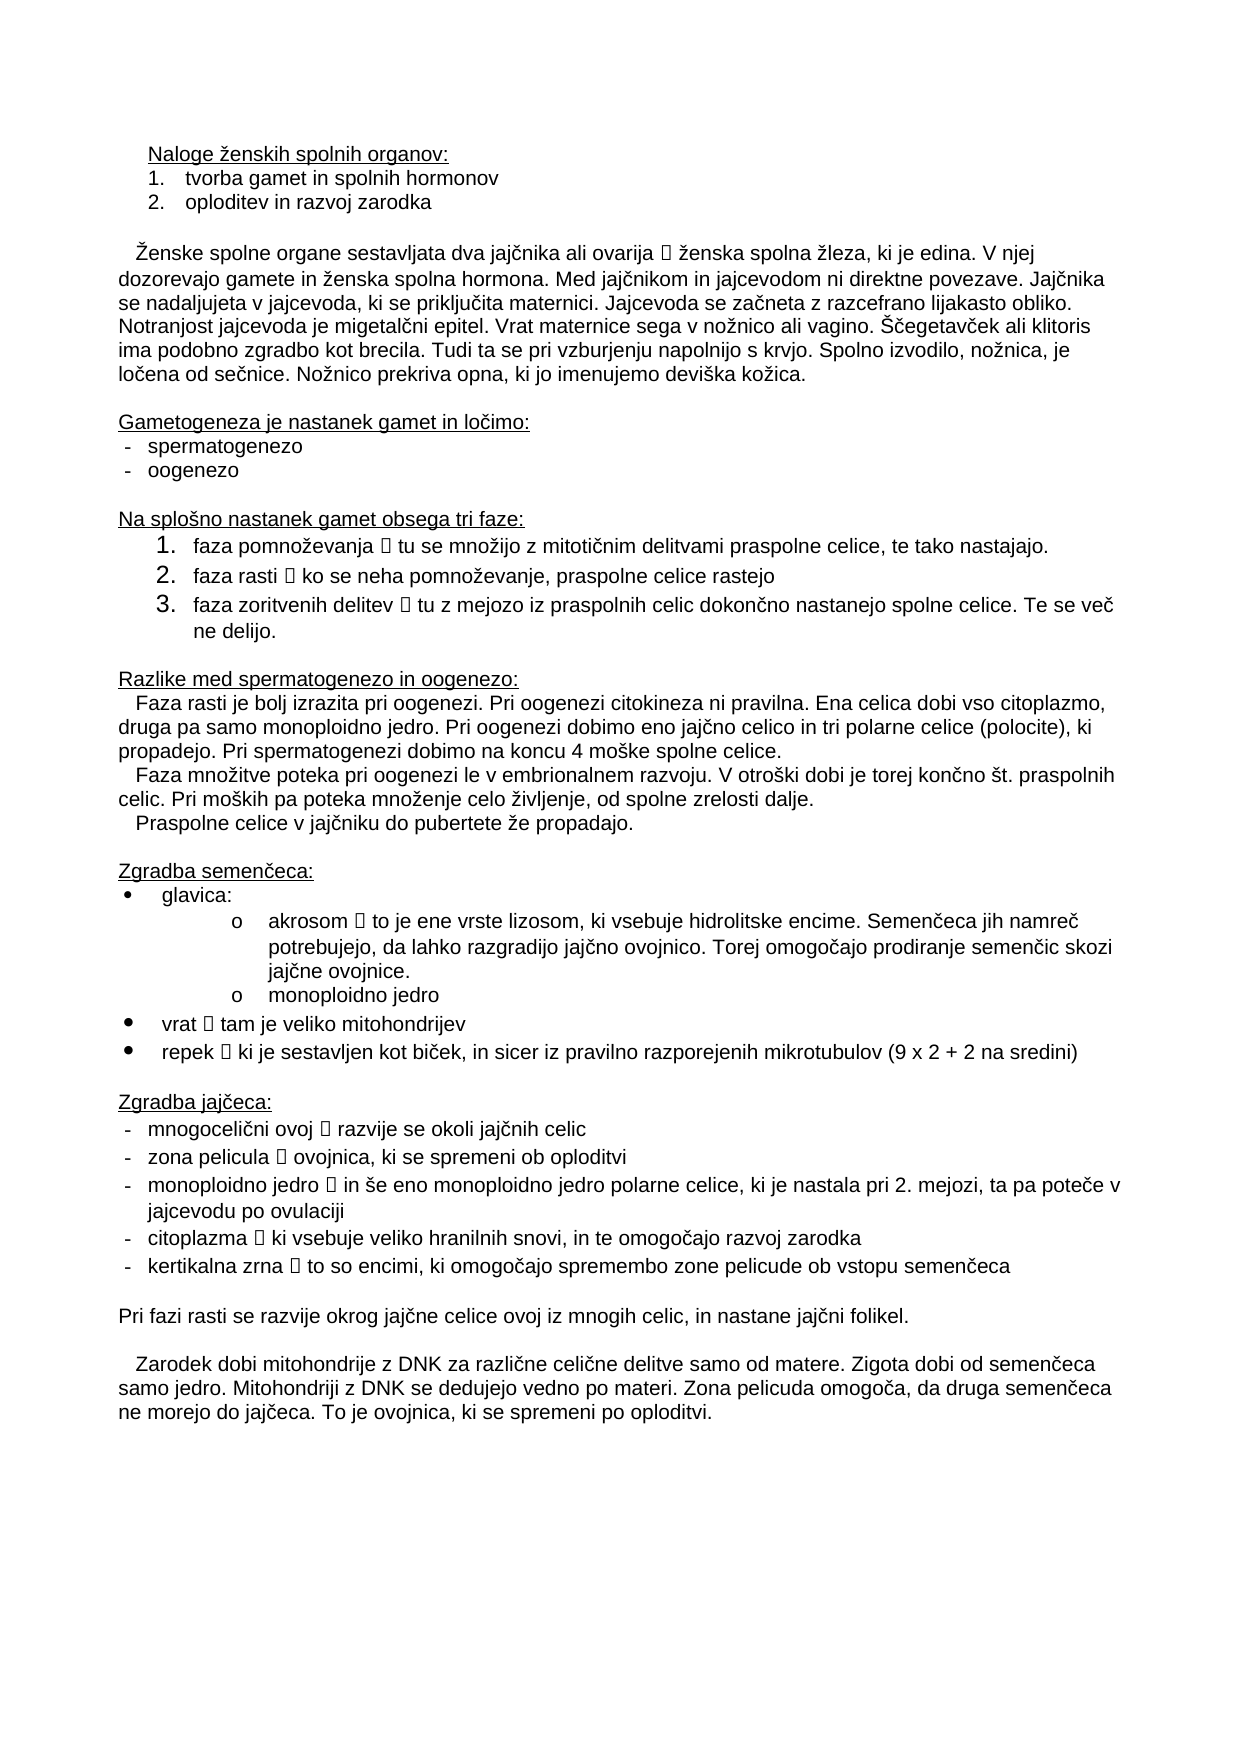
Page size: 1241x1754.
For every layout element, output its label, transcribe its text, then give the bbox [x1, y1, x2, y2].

text Ženske spolne organe sestavljata dva jajčnika ali ovarija  ženska spolna žleza, ki je edina. V njej dozorevajo gamete in ženska spolna hormona. Med jajčnikom in jajcevodom ni direktne povezave. Jajčnika se nadaljujeta v jajcevoda, ki se priključita maternici. Jajcevoda se začneta z razcefrano lijakasto obliko. Notranjost jajcevoda je migetalčni epitel. Vrat maternice sega v nožnico ali vagino. Ščegetavček ali klitoris ima podobno zgradbo kot brecila. Tudi ta se pri vzburjenju napolnijo s krvjo. Spolno izvodilo, nožnica, je ločena od sečnice. Nožnico prekriva opna, ki jo imenujemo deviška kožica. [118, 238, 1122, 386]
list tvorba gamet in spolnih hormonov [148, 166, 1122, 190]
text Naloge ženskih spolnih organov: [148, 142, 1122, 166]
list oogenezo [124, 458, 1122, 482]
list monoploidno jedro  in še eno monoploidno jedro polarne celice, ki je nastala pri 2. mejozi, ta pa poteče v jajcevodu po ovulaciji [124, 1171, 1122, 1223]
text Faza rasti je bolj izrazita pri oogenezi. Pri oogenezi citokineza ni pravilna. Ena celica dobi vso citoplazmo, druga pa samo monoploidno jedro. Pri oogenezi dobimo eno jajčno celico in tri polarne celice (polocite), ki propadejo. Pri spermatogenezi dobimo na koncu 4 moške spolne celice. [118, 691, 1122, 763]
list glavica: [124, 883, 1122, 907]
list repek  ki je sestavljen kot biček, in sicer iz pravilno razporejenih mikrotubulov (9 x 2 + 2 na sredini) [124, 1037, 1122, 1066]
list mnogocelični ovoj  razvije se okoli jajčnih celic [124, 1114, 1122, 1142]
list kertikalna zrna  to so encimi, ki omogočajo spremembo zone pelicude ob vstopu semenčeca [124, 1251, 1122, 1280]
text Zgradba semenčeca: [118, 859, 1122, 883]
text Faza množitve poteka pri oogenezi le v embrionalnem razvoju. V otroški dobi je torej končno št. praspolnih celic. Pri moških pa poteka množenje celo življenje, od spolne zrelosti dalje. [118, 763, 1122, 811]
list faza rasti  ko se neha pomnoževanje, praspolne celice rastejo [156, 560, 1122, 589]
list citoplazma  ki vsebuje veliko hranilnih snovi, in te omogočajo razvoj zarodka [124, 1223, 1122, 1251]
list faza zoritvenih delitev  tu z mejozo iz praspolnih celic dokončno nastanejo spolne celice. Te se več ne delijo. [156, 589, 1122, 643]
text Zarodek dobi mitohondrije z DNK za različne celične delitve samo od matere. Zigota dobi od semenčeca samo jedro. Mitohondriji z DNK se dedujejo vedno po materi. Zona pelicuda omogoča, da druga semenčeca ne morejo do jajčeca. To je ovojnica, ki se spremeni po oploditvi. [118, 1352, 1122, 1424]
list monoploidno jedro [231, 983, 1122, 1009]
text Na splošno nastanek gamet obsega tri faze: [118, 506, 1122, 530]
text Gametogeneza je nastanek gamet in ločimo: [118, 410, 1122, 434]
list oploditev in razvoj zarodka [148, 190, 1122, 214]
list vrat  tam je veliko mitohondrijev [124, 1009, 1122, 1037]
text Praspolne celice v jajčniku do pubertete že propadajo. [118, 811, 1122, 835]
list akrosom  to je ene vrste lizosom, ki vsebuje hidrolitske encime. Semenčeca jih namreč potrebujejo, da lahko razgradijo jajčno ovojnico. Torej omogočajo prodiranje semenčic skozi jajčne ovojnice. [231, 907, 1122, 983]
list spermatogenezo [124, 434, 1122, 458]
text Razlike med spermatogenezo in oogenezo: [118, 667, 1122, 691]
list zona pelicula  ovojnica, ki se spremeni ob oploditvi [124, 1142, 1122, 1171]
text Pri fazi rasti se razvije okrog jajčne celice ovoj iz mnogih celic, in nastane jajčni folikel. [118, 1304, 1122, 1328]
list faza pomnoževanja  tu se množijo z mitotičnim delitvami praspolne celice, te tako nastajajo. [156, 530, 1122, 560]
text Zgradba jajčeca: [118, 1090, 1122, 1114]
